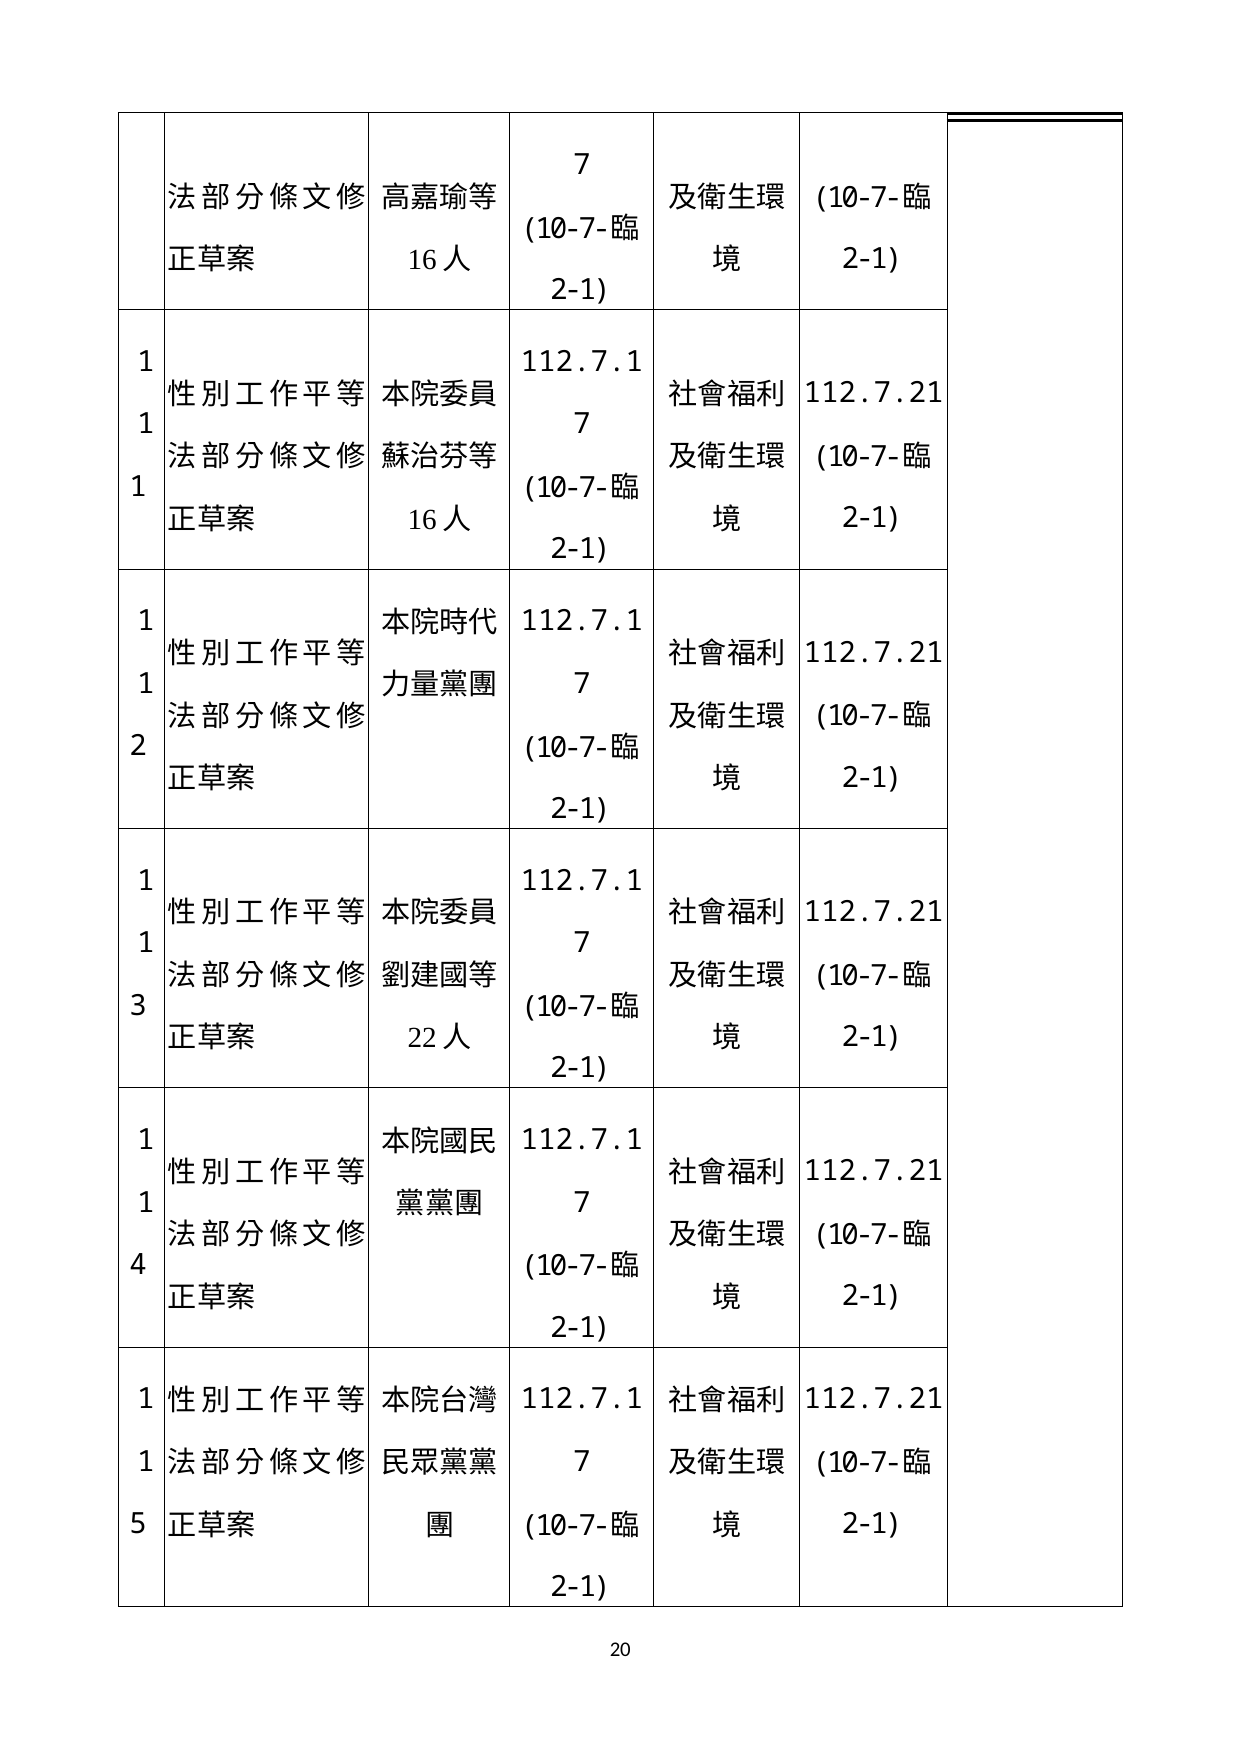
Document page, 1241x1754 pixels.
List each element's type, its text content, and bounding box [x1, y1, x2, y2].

table_cell [119, 1348, 164, 1606]
table_cell [948, 122, 1122, 1606]
table_cell 112.7.17 (10-7-臨2-1) [510, 829, 653, 1087]
table_cell [119, 310, 164, 568]
table_cell 及衛生環境 [654, 113, 799, 309]
table_cell 性別工作平等法部分條文修正草案 [165, 310, 368, 568]
table_cell [119, 829, 164, 1087]
table_cell 112.7.17 (10-7-臨2-1) [510, 1088, 653, 1347]
table_cell 高嘉瑜等16人 [369, 113, 509, 309]
table_cell 112.7.21 (10-7-臨2-1) [800, 829, 947, 1087]
table_cell [119, 1088, 164, 1347]
table_cell 社會福利及衛生環境 [654, 1088, 799, 1347]
table_cell 本院時代力量黨團 [369, 570, 509, 828]
table_cell [119, 570, 164, 828]
table_cell 112.7.17 (10-7-臨2-1) [510, 570, 653, 828]
table_cell 本院國民黨黨團 [369, 1088, 509, 1347]
table_cell 112.7.17 (10-7-臨2-1) [510, 1348, 653, 1606]
table_cell 7 (10-7-臨2-1) [510, 113, 653, 309]
table_cell 性別工作平等法部分條文修正草案 [165, 570, 368, 828]
table_cell 性別工作平等法部分條文修正草案 [165, 829, 368, 1087]
table_cell [119, 113, 164, 309]
table_cell 性別工作平等法部分條文修正草案 [165, 1088, 368, 1347]
table_cell 社會福利及衛生環境 [654, 570, 799, 828]
table_cell (10-7-臨2-1) [800, 113, 947, 309]
table_cell 112.7.21 (10-7-臨2-1) [800, 1348, 947, 1606]
table_cell 本院台灣民眾黨黨團 [369, 1348, 509, 1606]
table_cell 112.7.17 (10-7-臨2-1) [510, 310, 653, 568]
table_cell 112.7.21 (10-7-臨2-1) [800, 1088, 947, 1347]
table_cell 社會福利及衛生環境 [654, 310, 799, 568]
table_cell 本院委員蘇治芬等16人 [369, 310, 509, 568]
table_cell 本院委員劉建國等22人 [369, 829, 509, 1087]
table_cell 112.7.21 (10-7-臨2-1) [800, 570, 947, 828]
table_cell 法部分條文修正草案 [165, 113, 368, 309]
table_cell 社會福利及衛生環境 [654, 829, 799, 1087]
table_cell [948, 115, 1122, 119]
table_cell 社會福利及衛生環境 [654, 1348, 799, 1606]
table_cell 112.7.21 (10-7-臨2-1) [800, 310, 947, 568]
table_cell 性別工作平等法部分條文修正草案 [165, 1348, 368, 1606]
